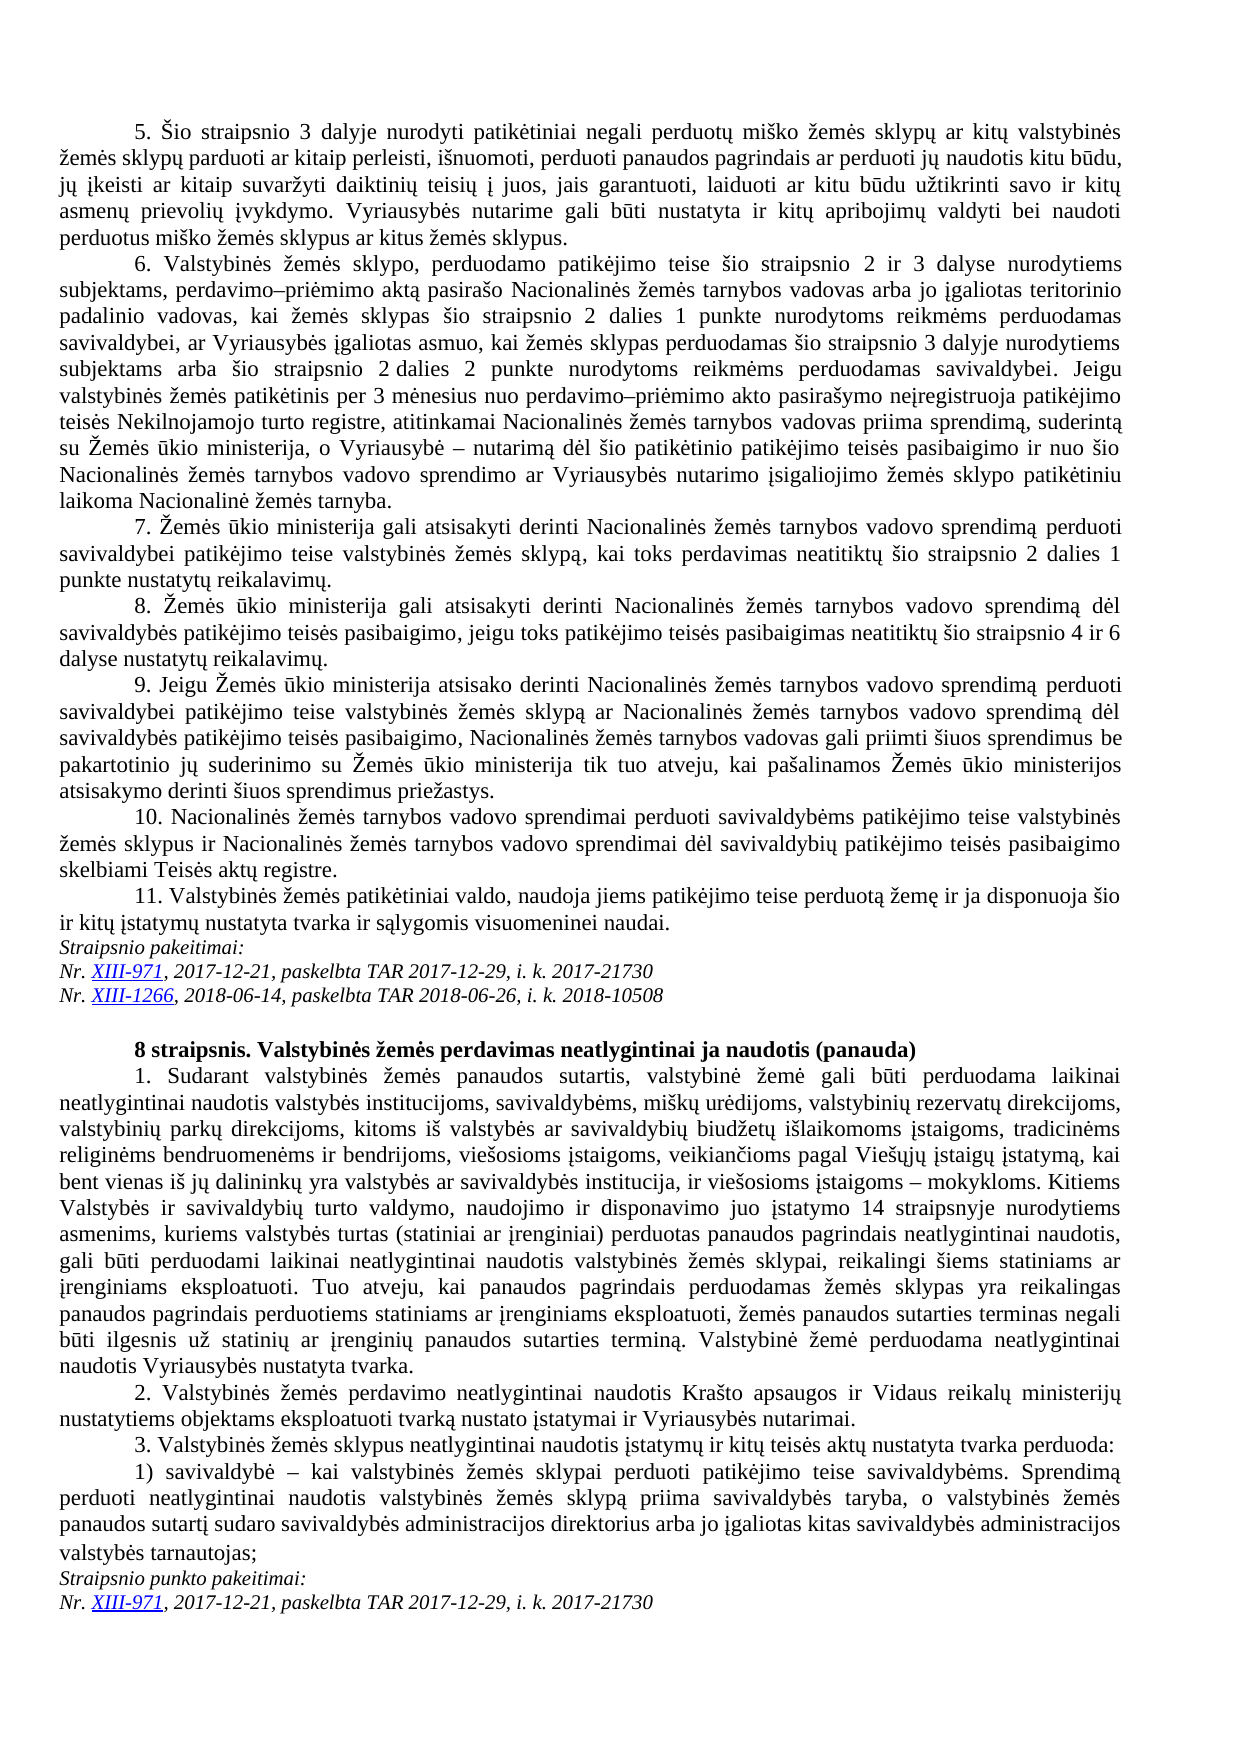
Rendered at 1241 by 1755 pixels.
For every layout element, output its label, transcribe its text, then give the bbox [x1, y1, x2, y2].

text 5. Šio straipsnio 3 dalyje nurodyti patikėtiniai negali perduotų miško žemės sklypų ar kitų valstybinės žemės sklypų parduoti ar kitaip perleisti, išnuomoti, perduoti panaudos pagrindais ar perduoti jų naudotis kitu būdu, jų įkeisti ar kitaip suvaržyti daiktinių teisių į juos, jais garantuoti, laiduoti ar kitu būdu užtikrinti savo ir kitų asmenų prievolių įvykdymo. Vyriausybės nutarime gali būti nustatyta ir kitų apribojimų valdyti bei naudoti perduotus miško žemės sklypus ar kitus žemės sklypus. [59, 118, 1122, 250]
text 6. Valstybinės žemės sklypo, perduodamo patikėjimo teise šio straipsnio 2 ir 3 dalyse nurodytiems subjektams, perdavimo–priėmimo aktą pasirašo Nacionalinės žemės tarnybos vadovas arba jo įgaliotas teritorinio padalinio vadovas, kai žemės sklypas šio straipsnio 2 dalies 1 punkte nurodytoms reikmėms perduodamas savivaldybei, ar Vyriausybės įgaliotas asmuo, kai žemės sklypas perduodamas šio straipsnio 3 dalyje nurodytiems subjektams arba šio straipsnio 2 dalies 2 punkte nurodytoms reikmėms perduodamas savivaldybei. Jeigu valstybinės žemės patikėtinis per 3 mėnesius nuo perdavimo–priėmimo akto pasirašymo neįregistruoja patikėjimo teisės Nekilnojamojo turto registre, atitinkamai Nacionalinės žemės tarnybos vadovas priima sprendimą, suderintą su Žemės ūkio ministerija, o Vyriausybė – nutarimą dėl šio patikėtinio patikėjimo teisės pasibaigimo ir nuo šio Nacionalinės žemės tarnybos vadovo sprendimo ar Vyriausybės nutarimo įsigaliojimo žemės sklypo patikėtiniu laikoma Nacionalinė žemės tarnyba. [59, 250, 1122, 513]
text 1. Sudarant valstybinės žemės panaudos sutartis, valstybinė žemė gali būti perduodama laikinai neatlygintinai naudotis valstybės institucijoms, savivaldybėms, miškų urėdijoms, valstybinių rezervatų direkcijoms, valstybinių parkų direkcijoms, kitoms iš valstybės ar savivaldybių biudžetų išlaikomoms įstaigoms, tradicinėms religinėms bendruomenėms ir bendrijoms, viešosioms įstaigoms, veikiančioms pagal Viešųjų įstaigų įstatymą, kai bent vienas iš jų dalininkų yra valstybės ar savivaldybės institucija, ir viešosioms įstaigoms – mokykloms. Kitiems Valstybės ir savivaldybių turto valdymo, naudojimo ir disponavimo juo įstatymo 14 straipsnyje nurodytiems asmenims, kuriems valstybės turtas (statiniai ar įrenginiai) perduotas panaudos pagrindais neatlygintinai naudotis, gali būti perduodami laikinai neatlygintinai naudotis valstybinės žemės sklypai, reikalingi šiems statiniams ar įrenginiams eksploatuoti. Tuo atveju, kai panaudos pagrindais perduodamas žemės sklypas yra reikalingas panaudos pagrindais perduotiems statiniams ar įrenginiams eksploatuoti, žemės panaudos sutarties terminas negali būti ilgesnis už statinių ar įrenginių panaudos sutarties terminą. Valstybinė žemė perduodama neatlygintinai naudotis Vyriausybės nustatyta tvarka. [59, 1062, 1122, 1379]
text Straipsnio pakeitimai: [59, 935, 1122, 959]
text 9. Jeigu Žemės ūkio ministerija atsisako derinti Nacionalinės žemės tarnybos vadovo sprendimą perduoti savivaldybei patikėjimo teise valstybinės žemės sklypą ar Nacionalinės žemės tarnybos vadovo sprendimą dėl savivaldybės patikėjimo teisės pasibaigimo, Nacionalinės žemės tarnybos vadovas gali priimti šiuos sprendimus be pakartotinio jų suderinimo su Žemės ūkio ministerija tik tuo atveju, kai pašalinamos Žemės ūkio ministerijos atsisakymo derinti šiuos sprendimus priežastys. [59, 672, 1122, 803]
text 1) savivaldybė – kai valstybinės žemės sklypai perduoti patikėjimo teise savivaldybėms. Sprendimą perduoti neatlygintinai naudotis valstybinės žemės sklypą priima savivaldybės taryba, o valstybinės žemės panaudos sutartį sudaro savivaldybės administracijos direktorius arba jo įgaliotas kitas savivaldybės administracijos valstybės tarnautojas; [59, 1458, 1122, 1566]
text 11. Valstybinės žemės patikėtiniai valdo, naudoja jiems patikėjimo teise perduotą žemę ir ja disponuoja šio ir kitų įstatymų nustatyta tvarka ir sąlygomis visuomeninei naudai. [59, 882, 1122, 935]
text Nr. XIII-1266, 2018-06-14, paskelbta TAR 2018-06-26, i. k. 2018-10508 [59, 983, 1122, 1007]
text 7. Žemės ūkio ministerija gali atsisakyti derinti Nacionalinės žemės tarnybos vadovo sprendimą perduoti savivaldybei patikėjimo teise valstybinės žemės sklypą, kai toks perdavimas neatitiktų šio straipsnio 2 dalies 1 punkte nustatytų reikalavimų. [59, 513, 1122, 592]
text 8. Žemės ūkio ministerija gali atsisakyti derinti Nacionalinės žemės tarnybos vadovo sprendimą dėl savivaldybės patikėjimo teisės pasibaigimo, jeigu toks patikėjimo teisės pasibaigimas neatitiktų šio straipsnio 4 ir 6 dalyse nustatytų reikalavimų. [59, 592, 1122, 672]
text 2. Valstybinės žemės perdavimo neatlygintinai naudotis Krašto apsaugos ir Vidaus reikalų ministerijų nustatytiems objektams eksploatuoti tvarką nustato įstatymai ir Vyriausybės nutarimai. [59, 1379, 1122, 1431]
text Straipsnio punkto pakeitimai: [59, 1566, 1122, 1589]
text Nr. XIII-971, 2017-12-21, paskelbta TAR 2017-12-29, i. k. 2017-21730 [59, 959, 1122, 983]
text Nr. XIII-971, 2017-12-21, paskelbta TAR 2017-12-29, i. k. 2017-21730 [59, 1589, 1122, 1614]
text 3. Valstybinės žemės sklypus neatlygintinai naudotis įstatymų ir kitų teisės aktų nustatyta tvarka perduoda: [59, 1431, 1122, 1458]
text 8 straipsnis. Valstybinės žemės perdavimas neatlygintinai ja naudotis (panauda) [134, 1036, 1122, 1062]
text 10. Nacionalinės žemės tarnybos vadovo sprendimai perduoti savivaldybėms patikėjimo teise valstybinės žemės sklypus ir Nacionalinės žemės tarnybos vadovo sprendimai dėl savivaldybių patikėjimo teisės pasibaigimo skelbiami Teisės aktų registre. [59, 803, 1122, 882]
